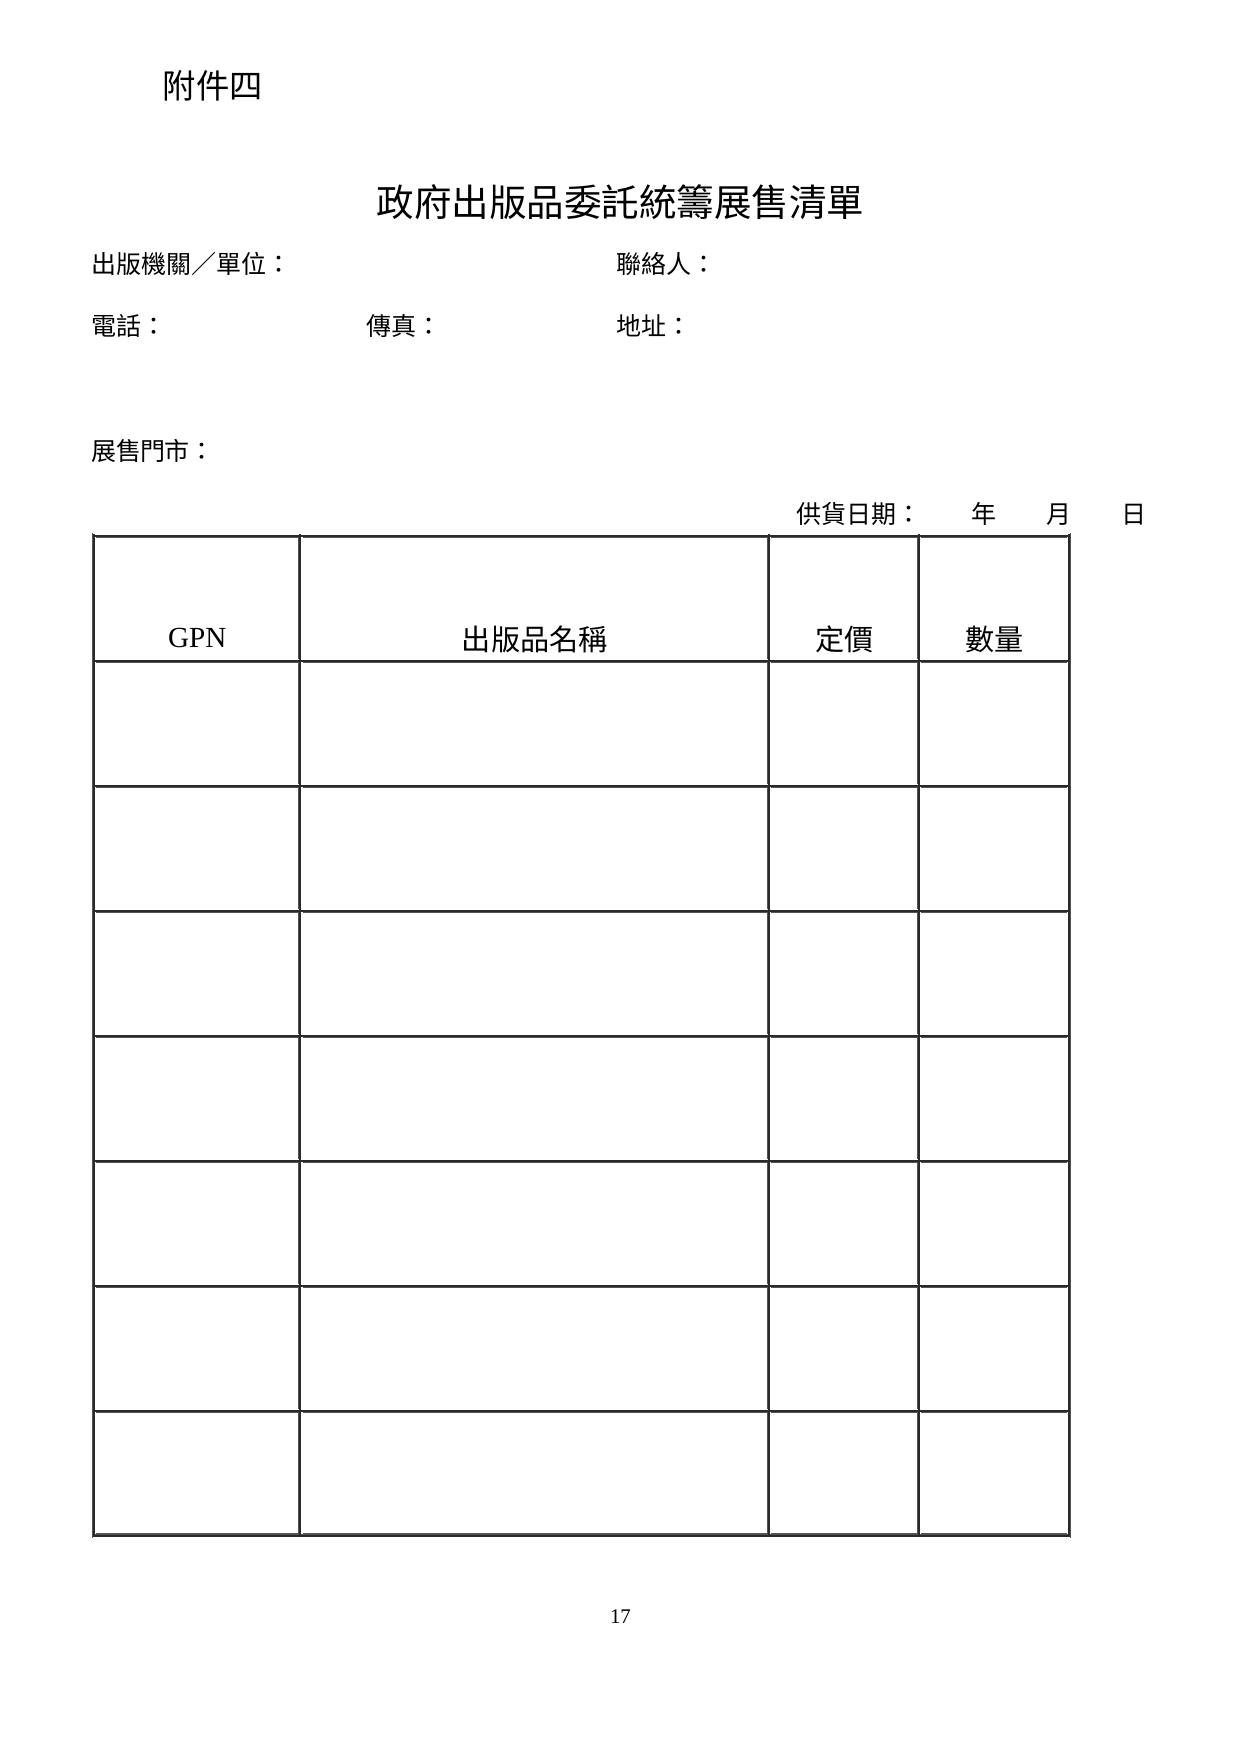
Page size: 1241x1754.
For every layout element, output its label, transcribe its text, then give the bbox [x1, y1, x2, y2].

table_cell [96, 913, 298, 1033]
table_cell [303, 1163, 767, 1283]
table_cell [921, 788, 1067, 908]
table_cell [771, 1038, 917, 1158]
table_cell [96, 1288, 298, 1408]
text 出版機關／單位： 聯絡人： [91, 221, 1092, 283]
table_cell [921, 1038, 1067, 1158]
table_cell [96, 663, 298, 783]
table_header 定價 [771, 538, 917, 658]
table_cell [771, 1288, 917, 1408]
table_cell [771, 788, 917, 908]
table_header 出版品名稱 [303, 538, 767, 658]
table_header GPN [96, 538, 298, 658]
table_cell [96, 788, 298, 908]
text 政府出版品委託統籌展售清單 [148, 158, 1092, 221]
text 展售門市： [91, 408, 1092, 471]
table_cell [771, 913, 917, 1033]
table_cell [921, 1413, 1067, 1533]
table_cell [921, 1288, 1067, 1408]
table_cell [303, 788, 767, 908]
table_cell [303, 663, 767, 783]
table_cell [303, 1288, 767, 1408]
table_cell [303, 1413, 767, 1533]
table_cell [771, 1413, 917, 1533]
table_cell [771, 1163, 917, 1283]
text 供貨日期： 年 月 日 [148, 471, 1146, 533]
table_cell [921, 663, 1067, 783]
table_cell [96, 1163, 298, 1283]
table_cell [303, 913, 767, 1033]
text 附件四 [163, 59, 301, 108]
table_cell [921, 913, 1067, 1033]
table_cell [96, 1413, 298, 1533]
table_cell [771, 663, 917, 783]
table_cell [921, 1163, 1067, 1283]
text [148, 52, 316, 146]
table_header 數量 [921, 538, 1067, 658]
text 電話： 傳真： 地址： [91, 283, 1092, 346]
table_cell [303, 1038, 767, 1158]
table_cell [96, 1038, 298, 1158]
